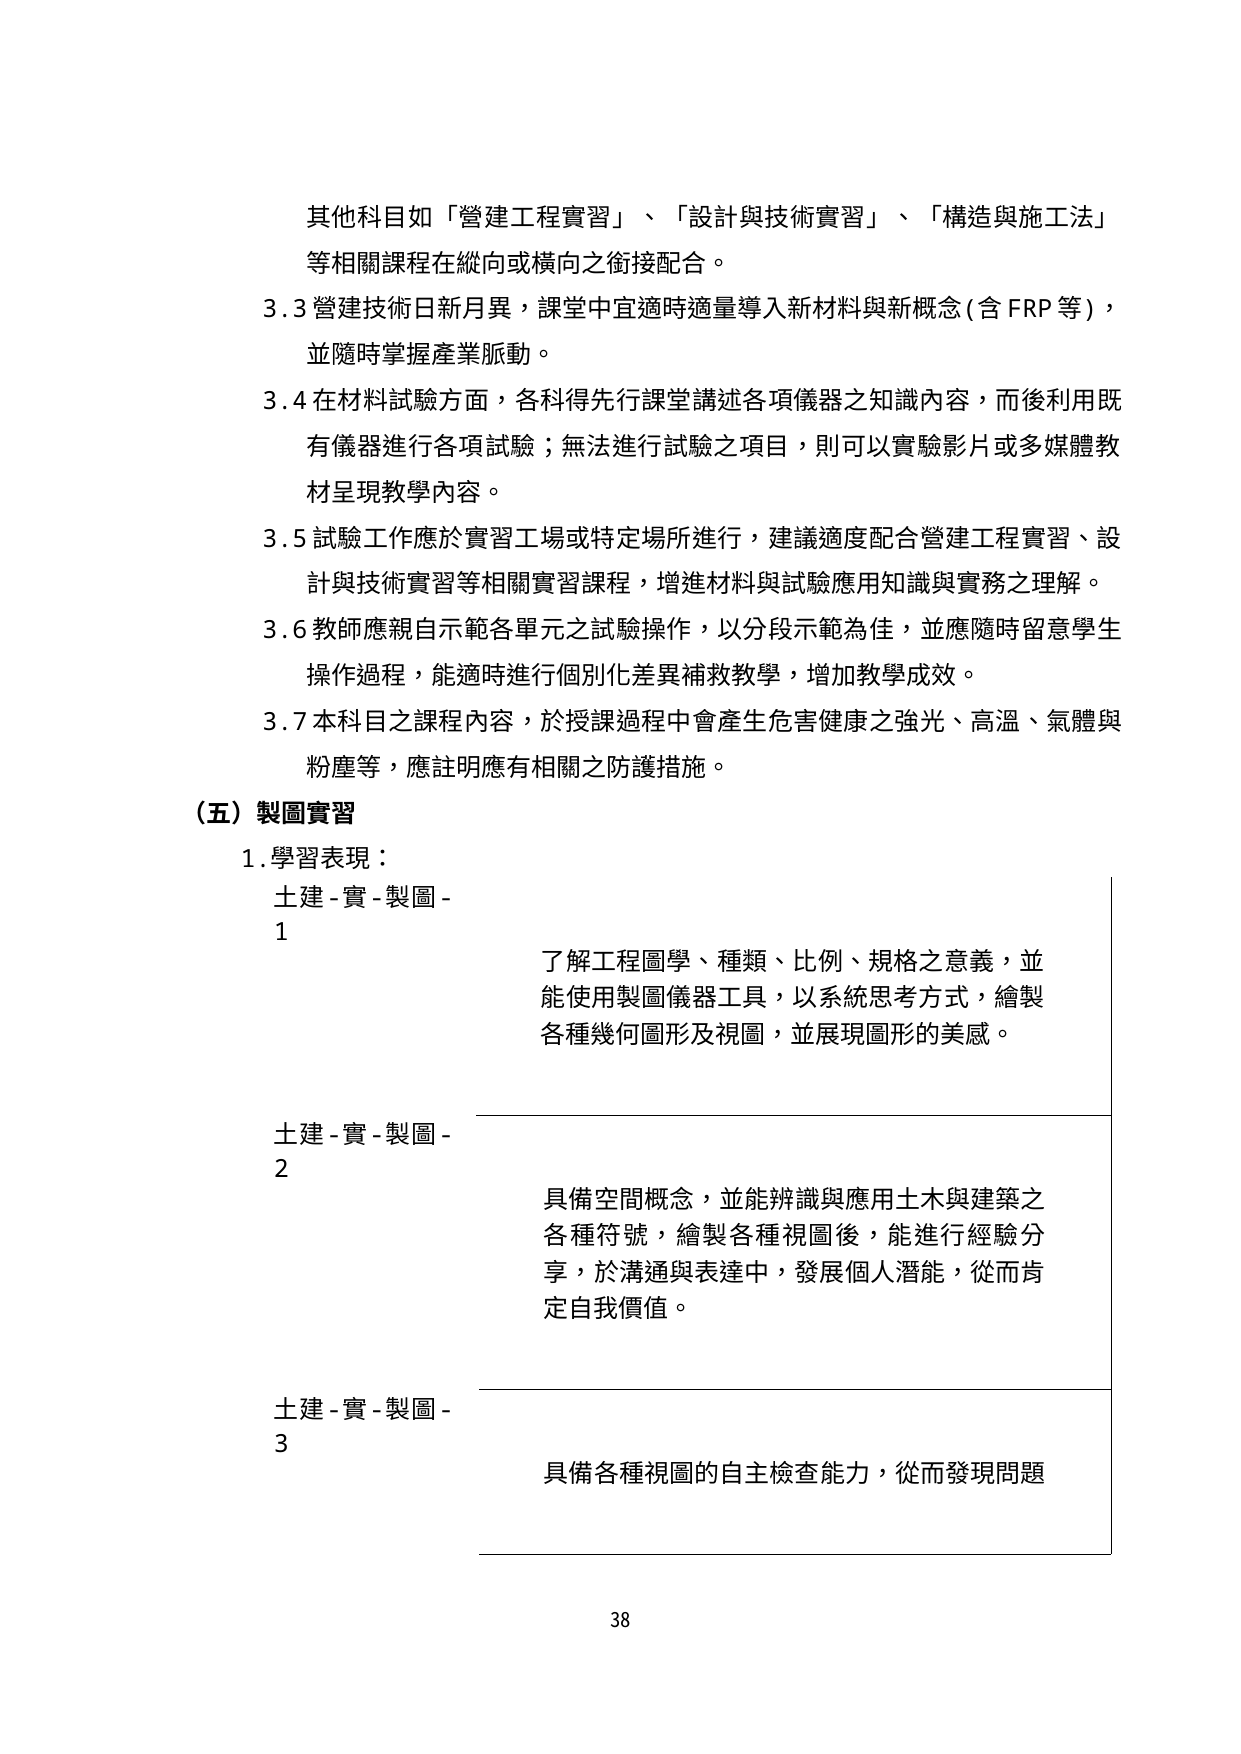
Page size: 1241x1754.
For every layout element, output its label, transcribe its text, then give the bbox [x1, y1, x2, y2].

table_header 土建-實­­-製圖-1 [262, 877, 465, 1115]
text 3.5試驗工作應於實習工場或特定場所進行，建議適度配合營建工程實習、設計與技術實習等相關實習課程，增進材料與試驗應用知識與實務之理解。 [262, 510, 1122, 602]
text 1.學習表現： [173, 831, 1122, 877]
table_cell 具備各種視圖的自主檢查能力，從而發現問題 [465, 1389, 1111, 1554]
table_cell 土建-實­­-製圖-2 [262, 1115, 465, 1389]
table_cell [1112, 1389, 1122, 1554]
table_cell 土建-實­­-製圖-3 [262, 1389, 465, 1554]
table_header [1112, 877, 1122, 1115]
text 3.6教師應親自示範各單元之試驗操作，以分段示範為佳，並應隨時留意學生操作過程，能適時進行個別化差異補救教學，增加教學成效。 [262, 602, 1122, 694]
table_cell [1112, 1115, 1122, 1389]
text 3.3營建技術日新月異，課堂中宜適時適量導入新材料與新概念(含FRP等)，並隨時掌握產業脈動。 [262, 281, 1122, 373]
table_header 了解工程圖學、種類、比例、規格之意義，並能使用製圖儀器工具，以系統思考方式，繪製各種幾何圖形及視圖，並展現圖形的美感。 [465, 877, 1111, 1115]
text 3.7本科目之課程內容，於授課過程中會產生危害健康之強光、高溫、氣體與粉塵等，應註明應有相關之防護措施。 [262, 694, 1122, 785]
table_cell 具備空間概念，並能辨識與應用土木與建築之各種符號，繪製各種視圖後，能進行經驗分享，於溝通與表達中，發展個人潛能，從而肯定自我價值。 [465, 1115, 1111, 1389]
text （五）製圖實習 [173, 785, 1122, 831]
text 3.4在材料試驗方面，各科得先行課堂講述各項儀器之知識內容，而後利用既有儀器進行各項試驗；無法進行試驗之項目，則可以實驗影片或多媒體教材呈現教學內容。 [262, 373, 1122, 510]
text 其他科目如「營建工程實習」、「設計與技術實習」、「構造與施工法」等相關課程在縱向或橫向之銜接配合。 [262, 189, 1122, 281]
